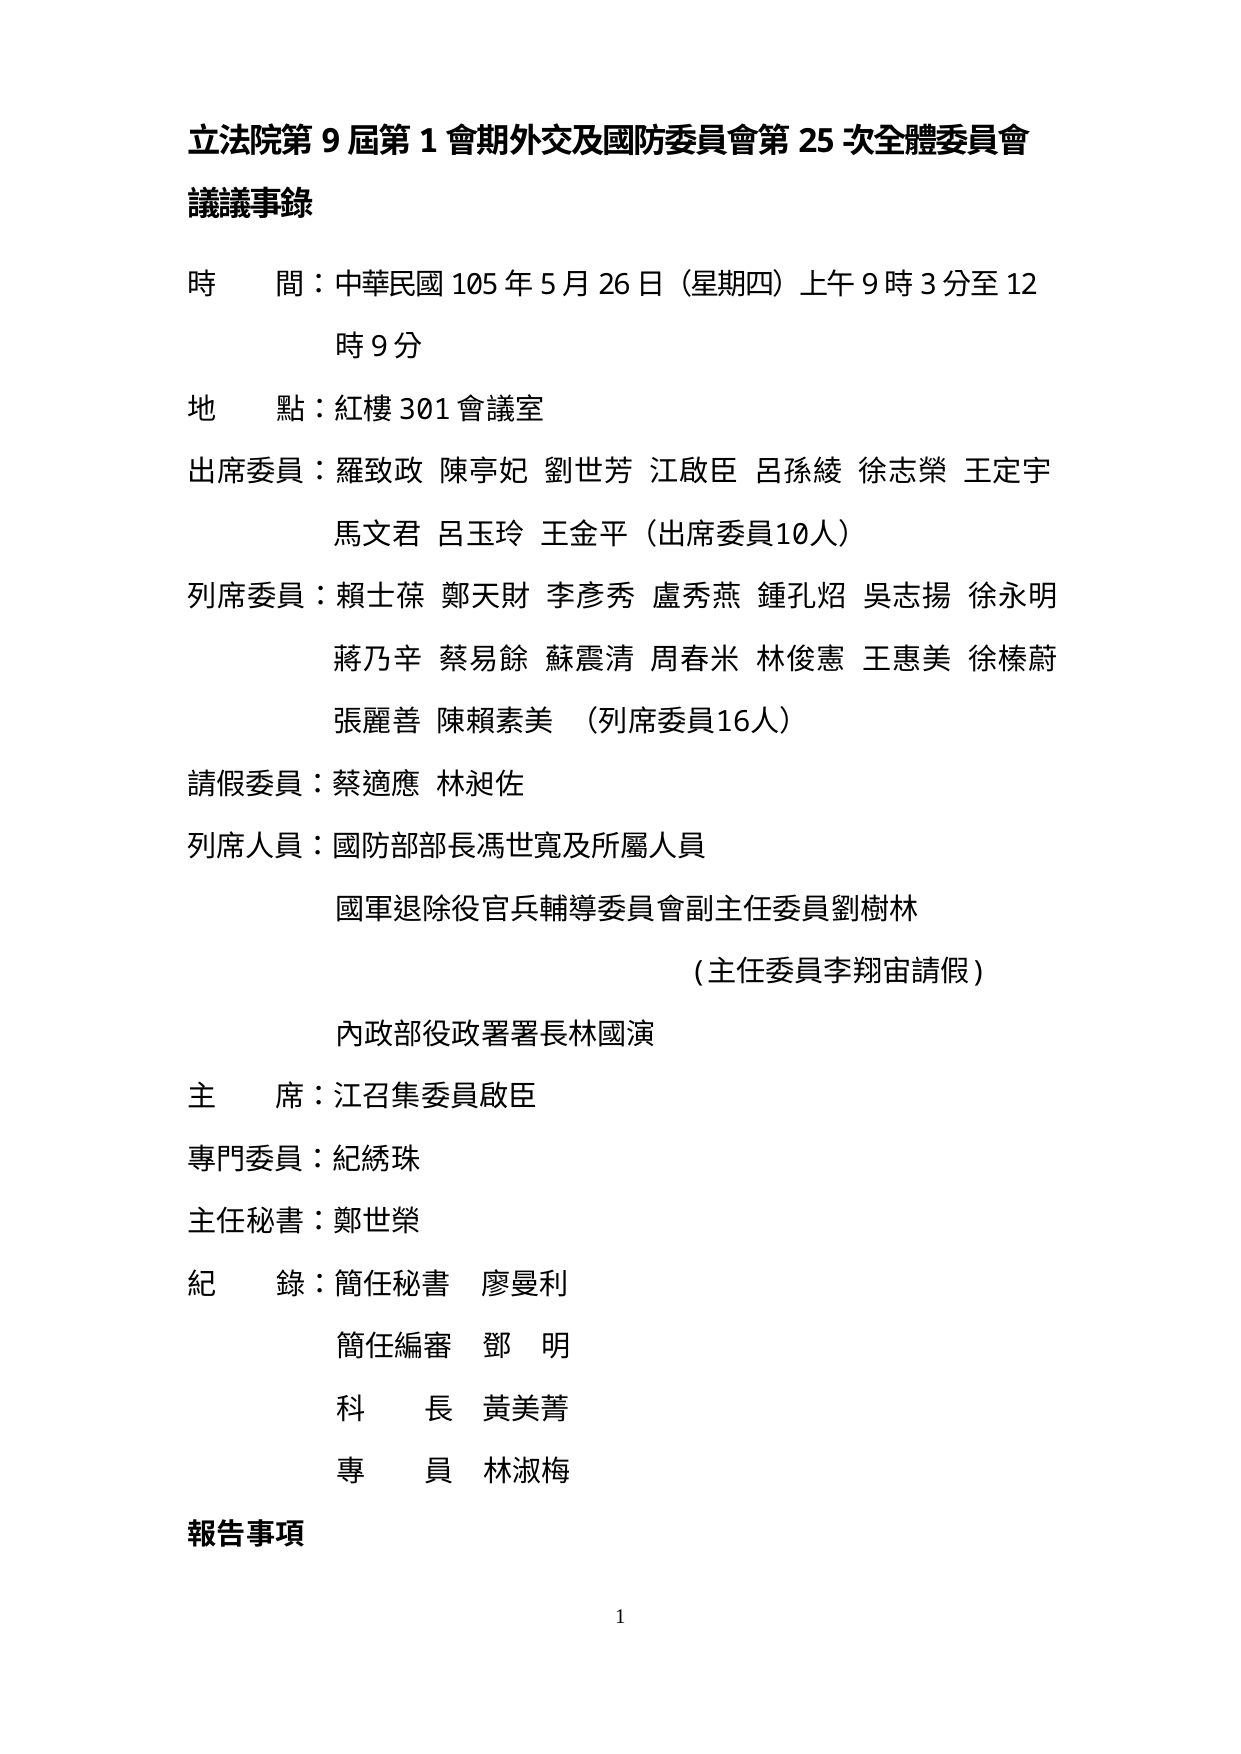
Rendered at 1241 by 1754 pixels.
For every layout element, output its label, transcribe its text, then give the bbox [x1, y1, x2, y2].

text 主任秘書：鄭世榮 [187, 1177, 1053, 1240]
text 專 員 林淑梅 [187, 1427, 1053, 1490]
text 報告事項 [187, 1490, 1053, 1552]
text 內政部役政署署長林國演 [335, 990, 1053, 1052]
text 紀 錄：簡任秘書 廖曼利 [187, 1240, 1053, 1302]
text 主 席：江召集委員啟臣 [187, 1052, 1053, 1115]
text 地 點：紅樓301會議室 [187, 365, 1053, 427]
text 專門委員：紀綉珠 [187, 1115, 1053, 1177]
text 請假委員：蔡適應 林昶佐 [187, 740, 1053, 802]
text 出席委員：羅致政 陳亭妃 劉世芳 江啟臣 呂孫綾 徐志榮 王定宇馬文君 呂玉玲 王金平（出席委員10人） [187, 427, 1053, 552]
text 國軍退除役官兵輔導委員會副主任委員劉樹林 [335, 865, 1053, 927]
text (主任委員李翔宙請假) [689, 927, 1053, 990]
text 列席人員：國防部部長馮世寬及所屬人員 [187, 802, 1053, 865]
text 列席委員：賴士葆 鄭天財 李彥秀 盧秀燕 鍾孔炤 吳志揚 徐永明 蔣乃辛 蔡易餘 蘇震清 周春米 林俊憲 王惠美 徐榛蔚張麗善 陳賴素美 （列席委員16人） [187, 552, 1059, 740]
text 立法院第9屆第1會期外交及國防委員會第25次全體委員會議議事錄 [187, 96, 1053, 221]
text 簡任編審 鄧 明 [187, 1302, 1053, 1365]
text 科 長 黃美菁 [187, 1365, 1053, 1427]
text 時 間：中華民國105年5月26日（星期四）上午9時3分至12時9分 [187, 240, 1053, 365]
